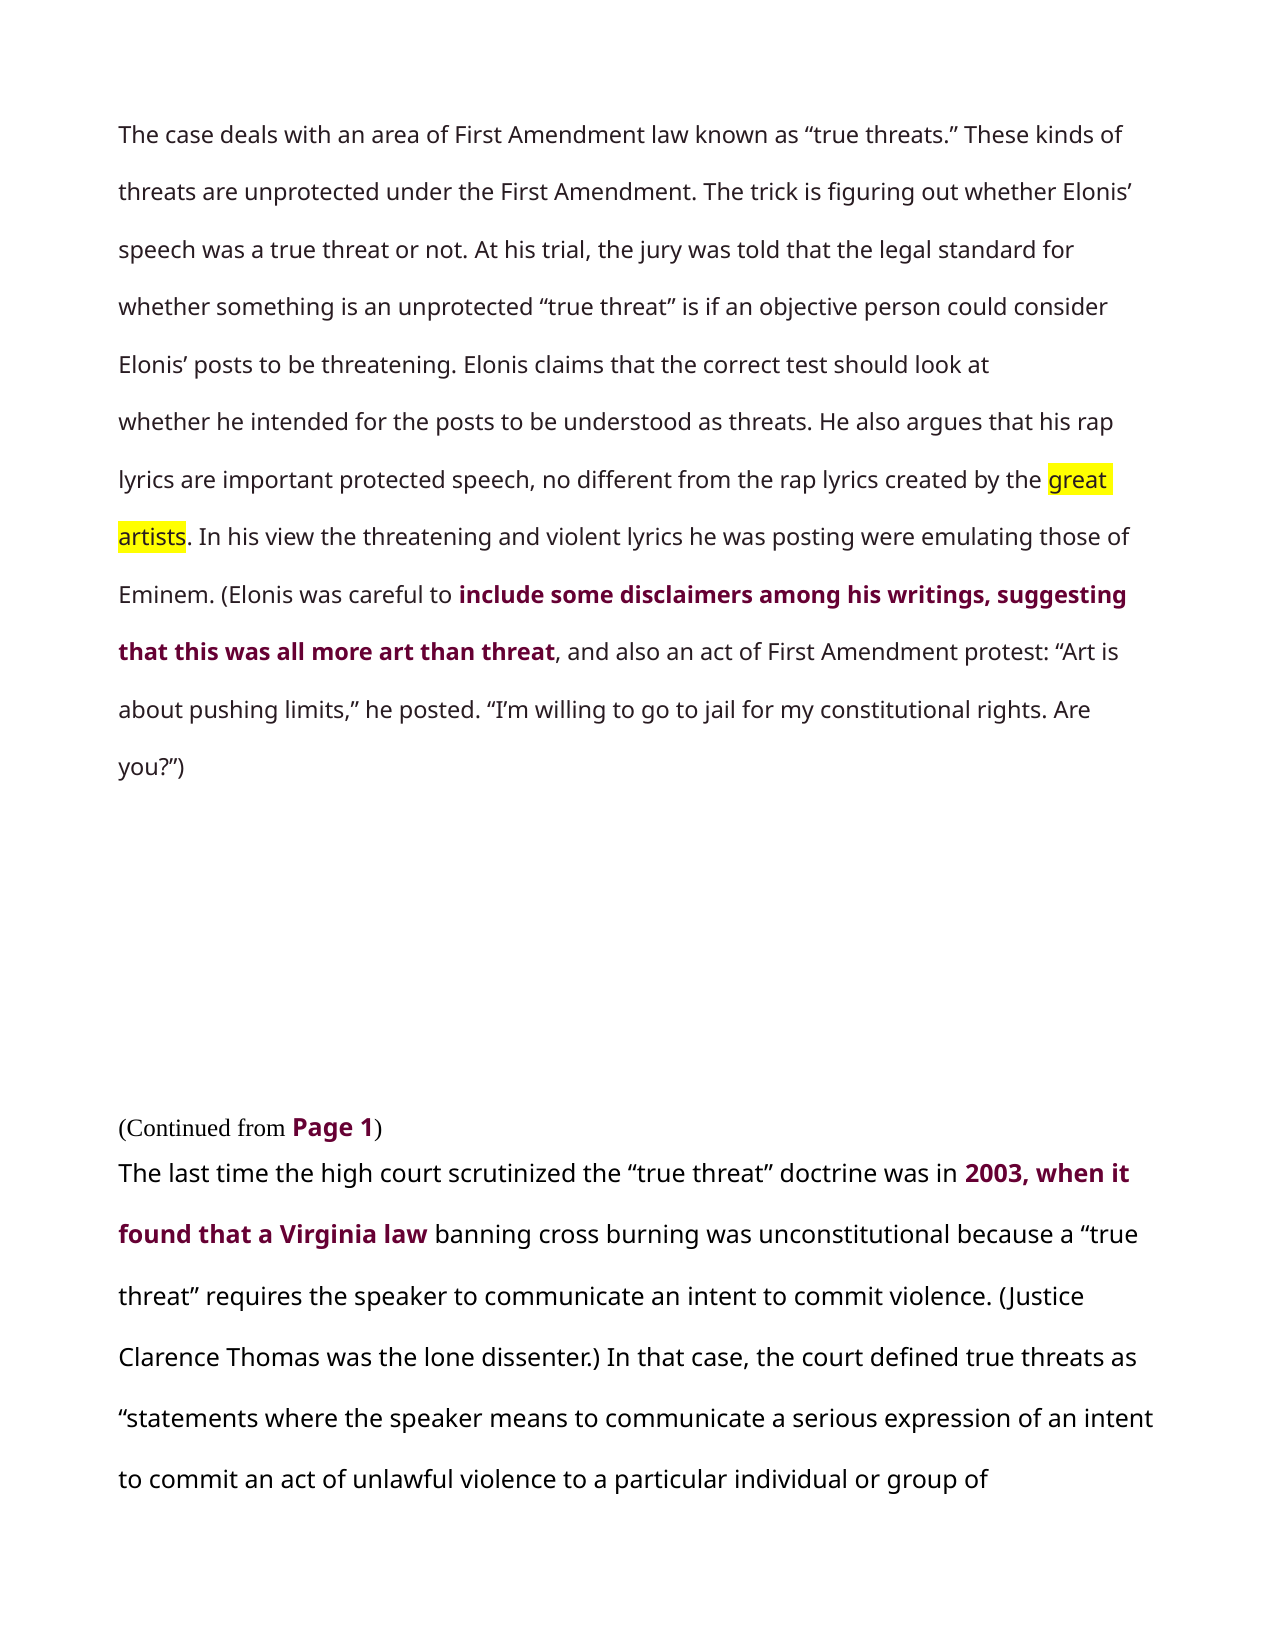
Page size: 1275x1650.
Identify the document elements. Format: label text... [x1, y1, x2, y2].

text (Continued from Page 1) [118, 1109, 1157, 1143]
text The last time the high court scrutinized the “true threat” doctrine was in 2003, when it found that a Virginia law banning cross burning was unconstitutional because a “true threat” requires the speaker to communicate an intent to commit violence. (Justice Clarence Thomas was the lone dissenter.) In that case, the court defined true threats as “statements where the speaker means to communicate a serious expression of an intent to commit an act of unlawful violence to a particular individual or group of [118, 1156, 1157, 1496]
text The case deals with an area of First Amendment law known as “true threats.” These kinds of threats are unprotected under the First Amendment. The trick is figuring out whether Elonis’ speech was a true threat or not. At his trial, the jury was told that the legal standard for whether something is an unprotected “true threat” is if an objective person could consider Elonis’ posts to be threatening. Elonis claims that the correct test should look at whether he intended for the posts to be understood as threats. He also argues that his rap lyrics are important protected speech, no different from the rap lyrics created by the great artists. In his view the threatening and violent lyrics he was posting were emulating those of Eminem. (Elonis was careful to include some disclaimers among his writings, suggesting that this was all more art than threat, and also an act of First Amendment protest: “Art is about pushing limits,” he posted. “I’m willing to go to jail for my constitutional rights. Are you?”) [118, 118, 1157, 783]
